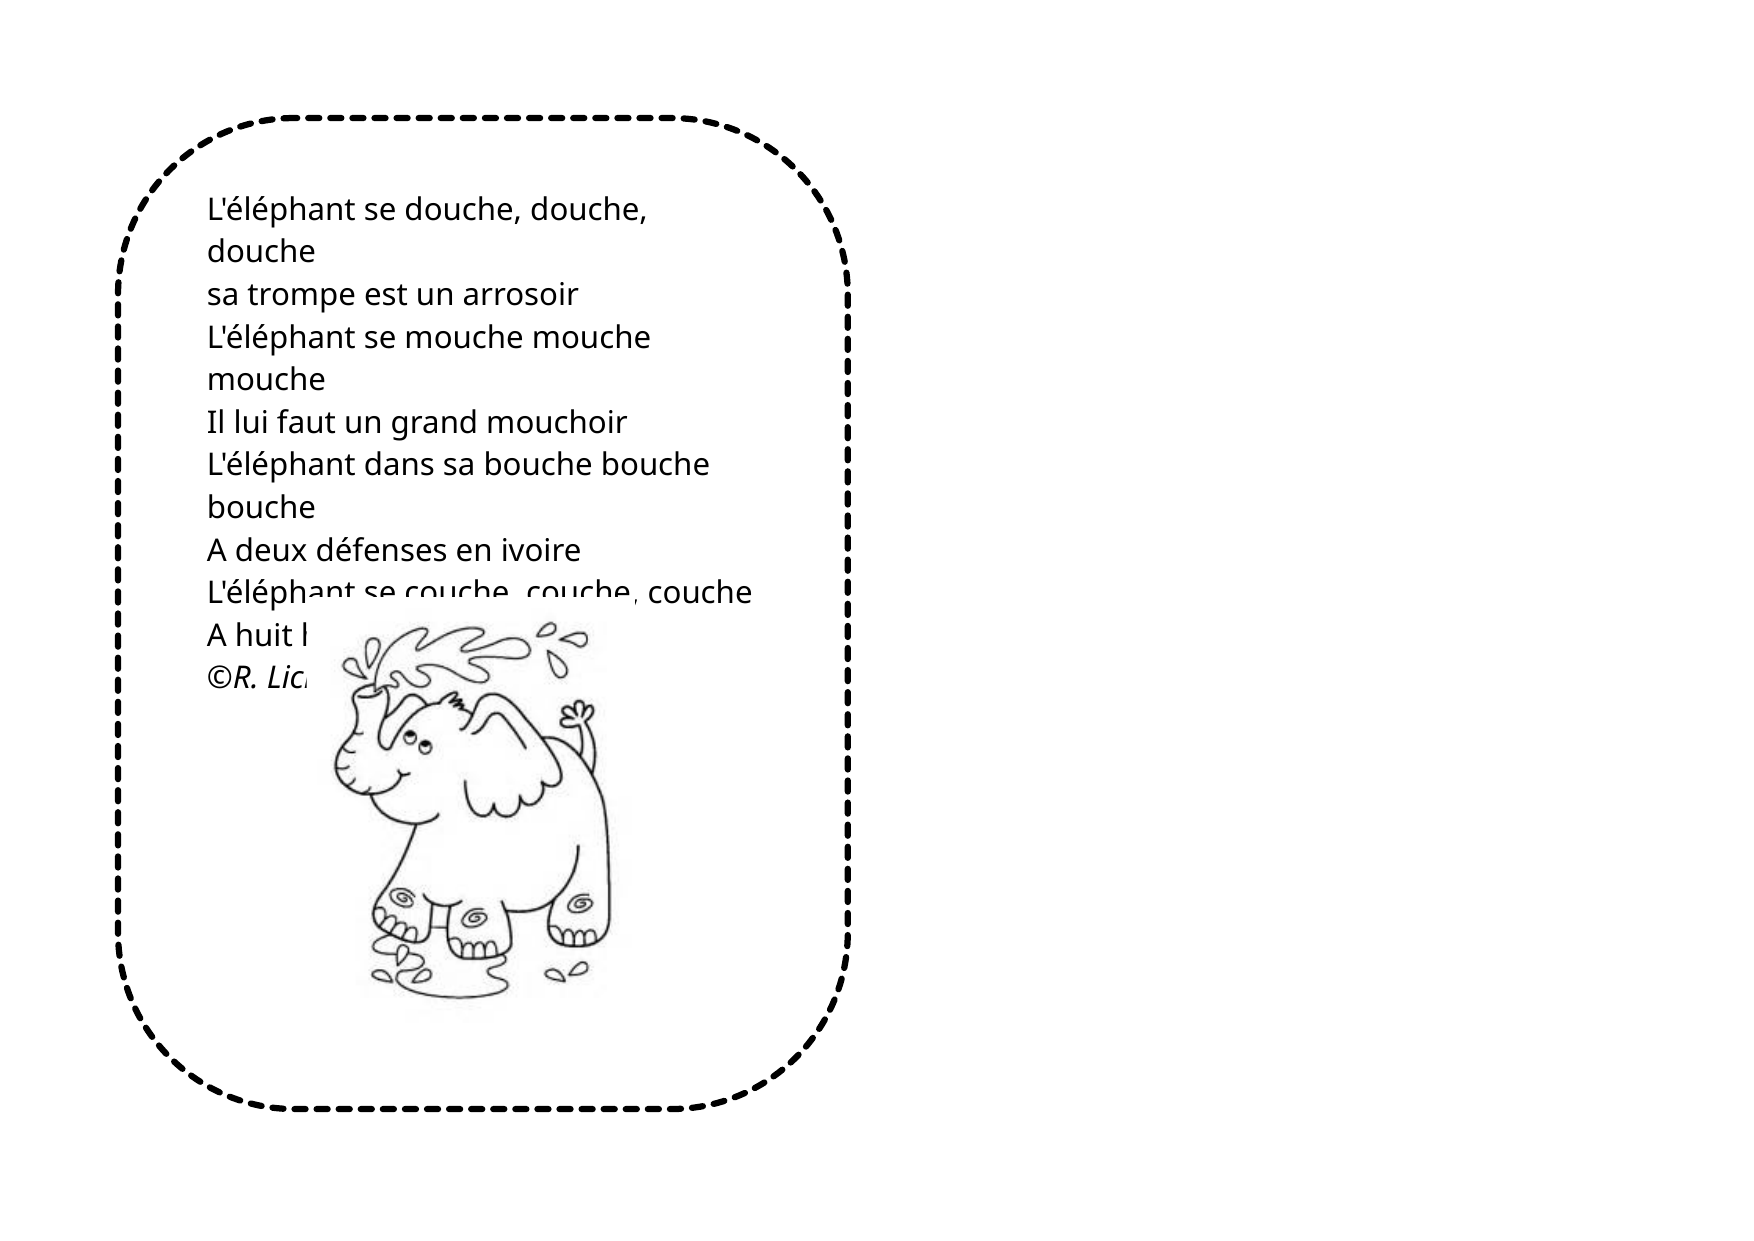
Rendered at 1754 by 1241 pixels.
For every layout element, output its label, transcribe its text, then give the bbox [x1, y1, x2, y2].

picture [306, 597, 635, 1062]
text L'éléphant se douche, douche, douche sa trompe est un arrosoir L'éléphant se mouche mouche mouche Il lui faut un grand mouchoir L'éléphant dans sa bouche bouche bouche A deux défenses en ivoire L'éléphant se couche, couche, couche A huit heures tous les soirs ©R. Lichet [207, 187, 764, 698]
